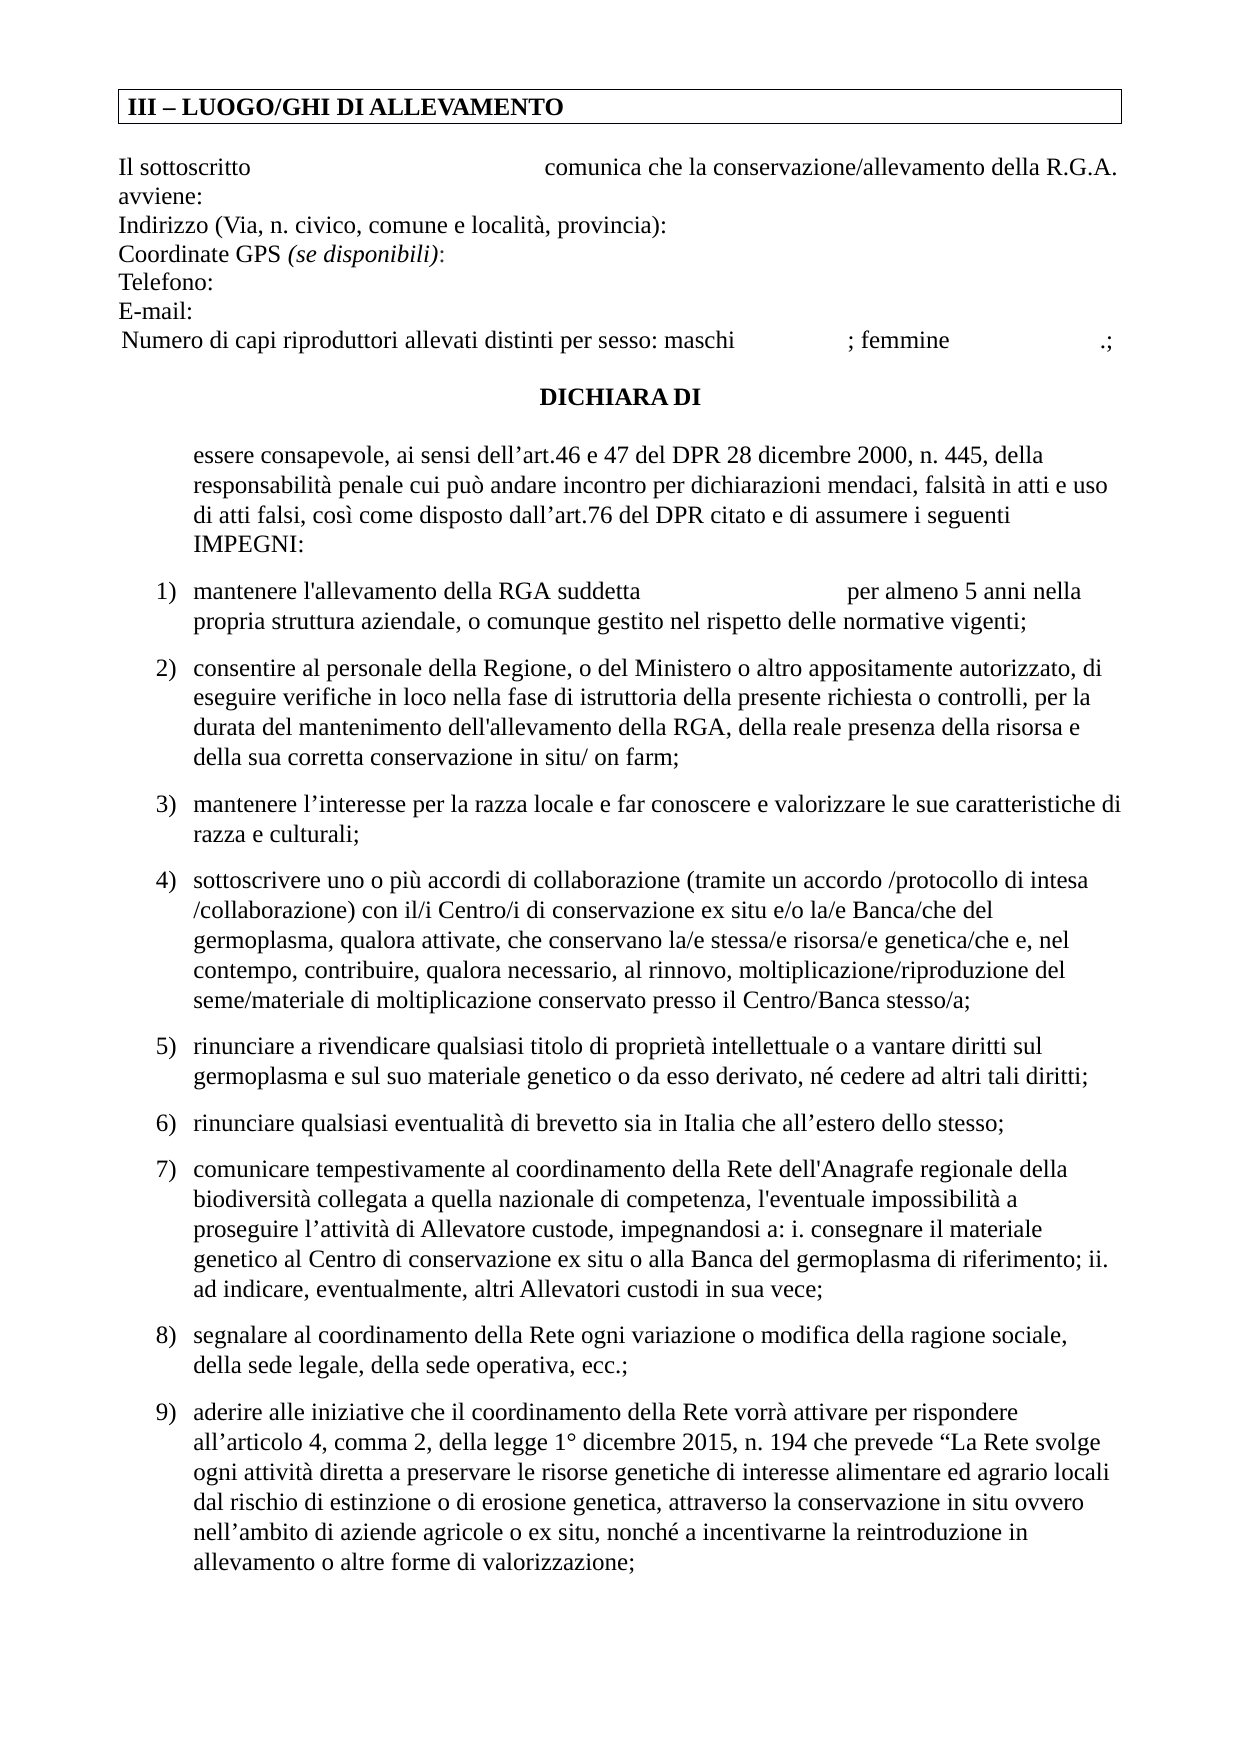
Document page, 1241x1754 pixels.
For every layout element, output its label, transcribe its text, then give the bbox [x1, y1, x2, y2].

text DICHIARA DI [118, 382, 1122, 411]
text Telefono: [118, 267, 1122, 296]
list rinunciare qualsiasi eventualità di brevetto sia in Italia che all’estero dello stesso; [156, 1108, 1122, 1137]
text E‐mail: [118, 296, 1122, 325]
list aderire alle iniziative che il coordinamento della Rete vorrà attivare per rispondere all’articolo 4, comma 2, della legge 1° dicembre 2015, n. 194 che prevede “La Rete svolge ogni attività diretta a preservare le risorse genetiche di interesse alimentare ed agrario locali dal rischio di estinzione o di erosione genetica, attraverso la conservazione in situ ovvero nell’ambito di aziende agricole o ex situ, nonché a incentivarne la reintroduzione in allevamento o altre forme di valorizzazione; [156, 1397, 1122, 1575]
list segnalare al coordinamento della Rete ogni variazione o modifica della ragione sociale, della sede legale, della sede operativa, ecc.; [156, 1321, 1122, 1379]
list rinunciare a rivendicare qualsiasi titolo di proprietà intellettuale o a vantare diritti sul germoplasma e sul suo materiale genetico o da esso derivato, né cedere ad altri tali diritti; [156, 1031, 1122, 1090]
list mantenere l'allevamento della RGA suddetta per almeno 5 anni nella propria struttura aziendale, o comunque gestito nel rispetto delle normative vigenti; [156, 576, 1122, 635]
list consentire al personale della Regione, o del Ministero o altro appositamente autorizzato, di eseguire verifiche in loco nella fase di istruttoria della presente richiesta o controlli, per la durata del mantenimento dell'allevamento della RGA, della reale presenza della risorsa e della sua corretta conservazione in situ/ on farm; [156, 653, 1122, 771]
text III – LUOGO/GHI DI ALLEVAMENTO [119, 90, 1121, 123]
text Indirizzo (Via, n. civico, comune e località, provincia): [118, 210, 1122, 239]
list sottoscrivere uno o più accordi di collaborazione (tramite un accordo /protocollo di intesa /collaborazione) con il/i Centro/i di conservazione ex situ e/o la/e Banca/che del germoplasma, qualora attivate, che conservano la/e stessa/e risorsa/e genetica/che e, nel contempo, contribuire, qualora necessario, al rinnovo, moltiplicazione/riproduzione del seme/materiale di moltiplicazione conservato presso il Centro/Banca stesso/a; [156, 865, 1122, 1014]
text Il sottoscritto comunica che la conservazione/allevamento della R.G.A. avviene: [118, 152, 1122, 210]
text essere consapevole, ai sensi dell’art.46 e 47 del DPR 28 dicembre 2000, n. 445, della responsabilità penale cui può andare incontro per dichiarazioni mendaci, falsità in atti e uso di atti falsi, così come disposto dall’art.76 del DPR citato e di assumere i seguenti IMPEGNI: [193, 440, 1122, 558]
list mantenere l’interesse per la razza locale e far conoscere e valorizzare le sue caratteristiche di razza e culturali; [156, 789, 1122, 847]
text Coordinate GPS (se disponibili): [118, 239, 1122, 267]
text Numero di capi riproduttori allevati distinti per sesso: maschi ; femmine .; [118, 325, 1122, 354]
list comunicare tempestivamente al coordinamento della Rete dell'Anagrafe regionale della biodiversità collegata a quella nazionale di competenza, l'eventuale impossibilità a proseguire l’attività di Allevatore custode, impegnandosi a: i. consegnare il materiale genetico al Centro di conservazione ex situ o alla Banca del germoplasma di riferimento; ii. ad indicare, eventualmente, altri Allevatori custodi in sua vece; [156, 1154, 1122, 1303]
